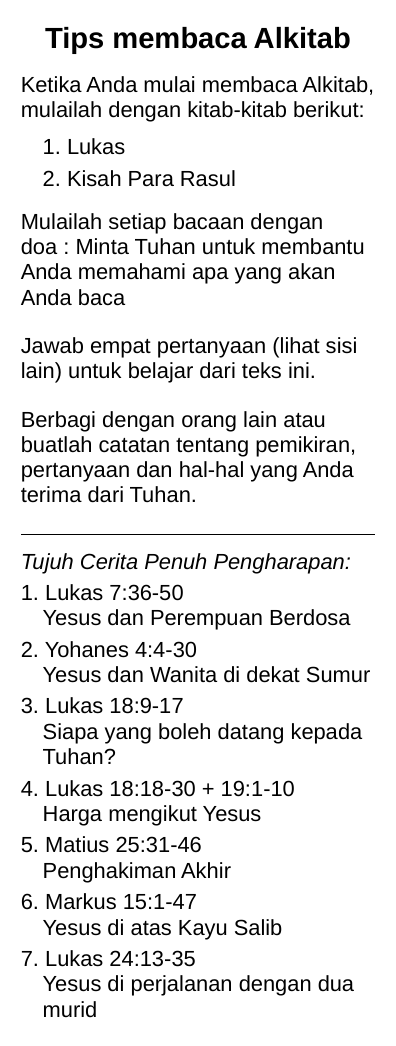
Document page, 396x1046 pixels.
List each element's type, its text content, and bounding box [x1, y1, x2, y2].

text Yesus di atas Kayu Salib [42, 914, 375, 940]
text Mulailah setiap bacaan dengan doa : Minta Tuhan untuk membantu Anda memahami apa yang akan Anda baca [21, 209, 375, 310]
text Yesus di perjalanan dengan dua murid [42, 971, 375, 1022]
text Yesus dan Perempuan Berdosa [42, 605, 375, 630]
text Yesus dan Wanita di dekat Sumur [42, 662, 375, 687]
text Berbagi dengan orang lain atau buatlah catatan tentang pemikiran, pertanyaan dan hal-hal yang Anda terima dari Tuhan. [21, 407, 375, 508]
text 1. Lukas 7:36-50 [21, 580, 375, 605]
text 3. Lukas 18:9-17 [21, 693, 375, 719]
text Ketika Anda mulai membaca Alkitab, mulailah dengan kitab-kitab berikut: [21, 72, 375, 122]
text 4. Lukas 18:18-30 + 19:1-10 [21, 776, 375, 801]
text 6. Markus 15:1-47 [21, 889, 375, 914]
text Tujuh Cerita Penuh Pengharapan: [21, 548, 375, 574]
text 2. Kisah Para Rasul [42, 166, 375, 191]
text Penghakiman Akhir [42, 858, 375, 883]
text Siapa yang boleh datang kepada Tuhan? [42, 719, 375, 769]
text 2. Yohanes 4:4-30 [21, 637, 375, 662]
subtitle Tips membaca Alkitab [21, 21, 375, 54]
text 5. Matius 25:31-46 [21, 832, 375, 858]
text 7. Lukas 24:13-35 [21, 946, 375, 971]
text Jawab empat pertanyaan (lihat sisi lain) untuk belajar dari teks ini. [21, 333, 375, 383]
text 1. Lukas [42, 134, 375, 159]
text Harga mengikut Yesus [42, 801, 375, 826]
